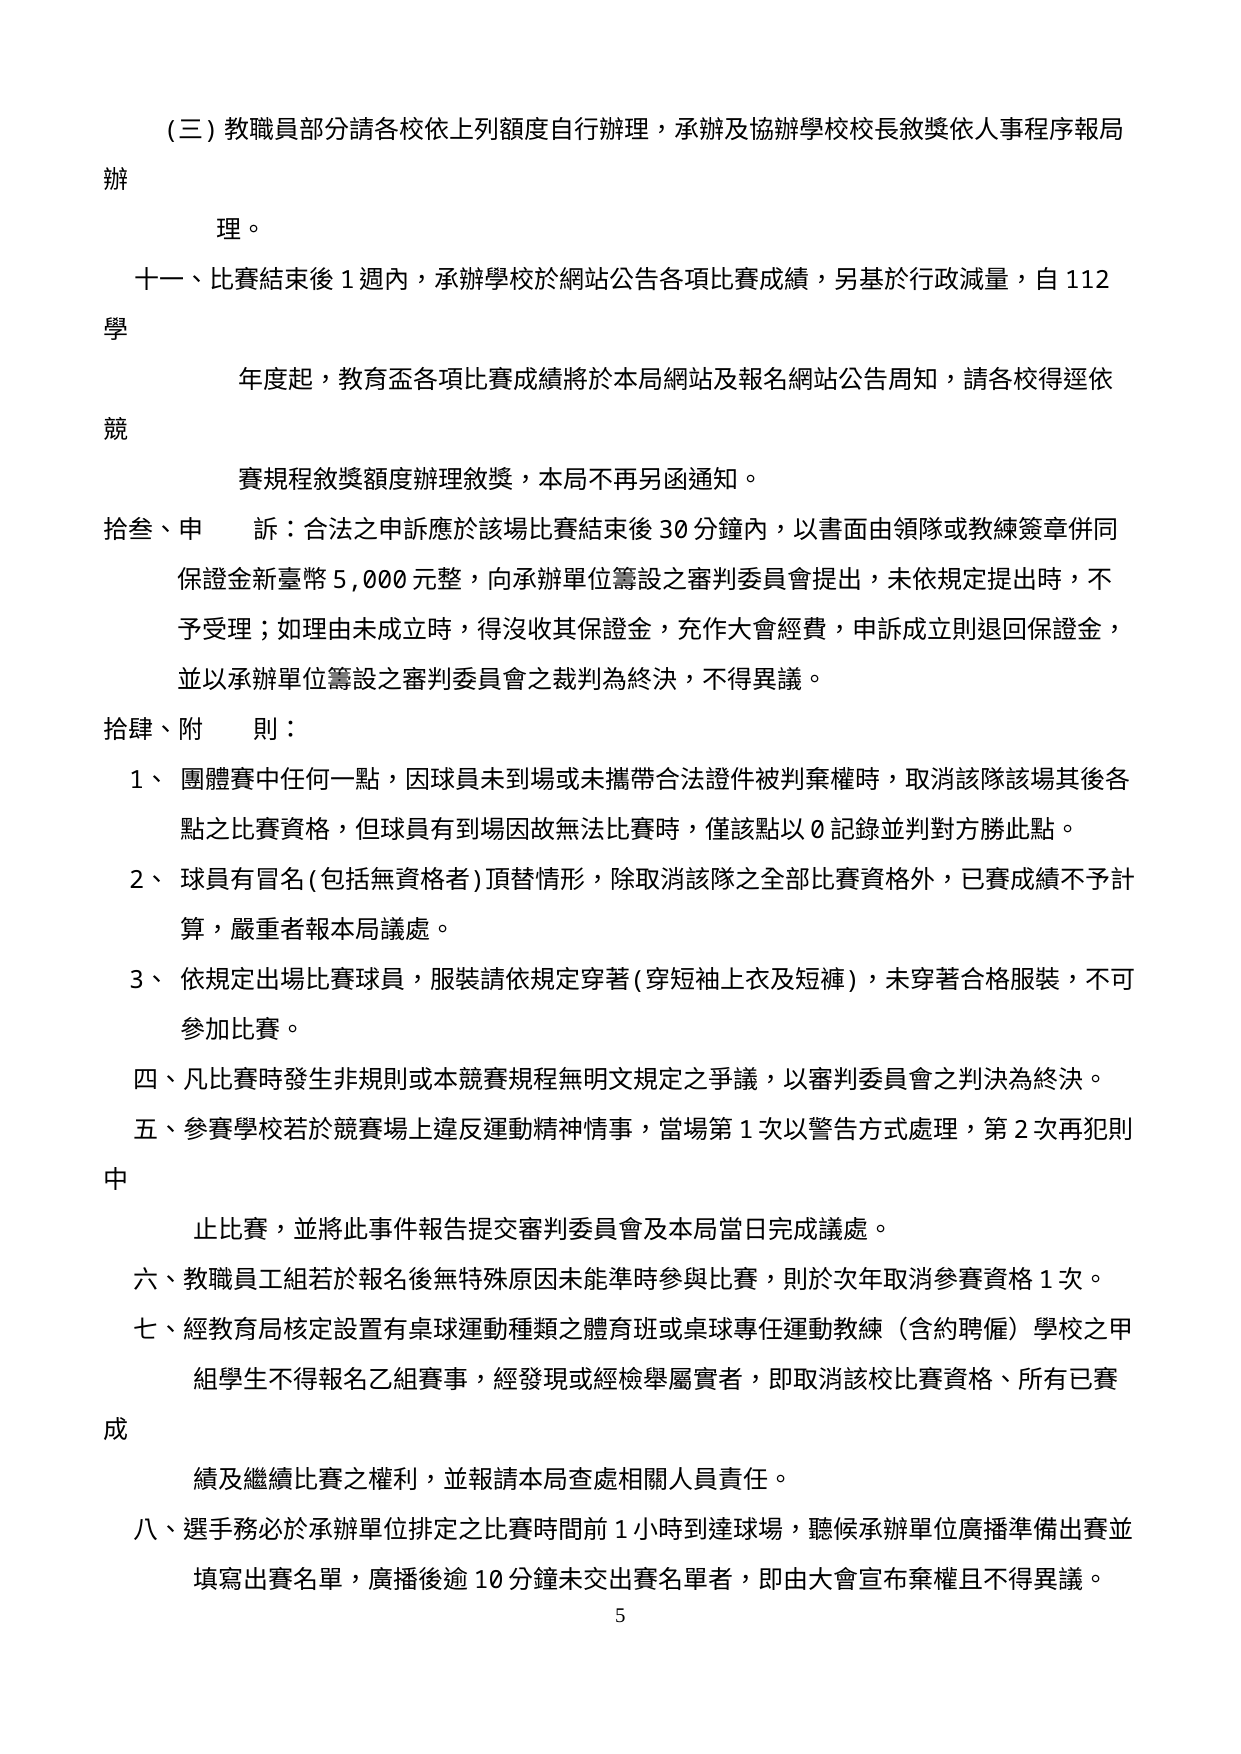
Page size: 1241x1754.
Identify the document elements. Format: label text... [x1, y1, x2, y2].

text 六、教職員工組若於報名後無特殊原因未能準時參與比賽，則於次年取消參賽資格1次。 [103, 1246, 1137, 1296]
text 四、凡比賽時發生非規則或本競賽規程無明文規定之爭議，以審判委員會之判決為終決。 [103, 1046, 1137, 1096]
text 填寫出賽名單，廣播後逾10分鐘未交出賽名單者，即由大會宣布棄權且不得異議。 [103, 1546, 1137, 1596]
text 績及繼續比賽之權利，並報請本局查處相關人員責任。 [103, 1446, 1137, 1496]
text (三) 教職員部分請各校依上列額度自行辦理，承辦及協辦學校校長敘獎依人事程序報局辦 [103, 96, 1137, 196]
text 算，嚴重者報本局議處。 [180, 896, 1137, 946]
list 球員有冒名(包括無資格者)頂替情形，除取消該隊之全部比賽資格外，已賽成績不予計 [129, 846, 1137, 896]
text 理。 [103, 196, 1137, 246]
text 八、選手務必於承辦單位排定之比賽時間前1小時到達球場，聽候承辦單位廣播準備出賽並 [103, 1496, 1137, 1546]
text 拾肆、附 則： [103, 696, 1137, 746]
text 七、經教育局核定設置有桌球運動種類之體育班或桌球專任運動教練（含約聘僱）學校之甲 [103, 1296, 1137, 1346]
text 參加比賽。 [180, 996, 1137, 1046]
text 拾叁、申 訴：合法之申訴應於該場比賽結束後30分鐘內，以書面由領隊或教練簽章併同保證金新臺幣5,000元整，向承辦單位籌設之審判委員會提出，未依規定提出時，不予受理；如理由未成立時，得沒收其保證金，充作大會經費，申訴成立則退回保證金，並以承辦單位籌設之審判委員會之裁判為終決，不得異議。 [103, 496, 1137, 696]
text 十一、比賽結束後1週內，承辦學校於網站公告各項比賽成績，另基於行政減量，自112學 [103, 246, 1137, 346]
text 賽規程敘獎額度辦理敘獎，本局不再另函通知。 [103, 446, 1137, 496]
list 依規定出場比賽球員，服裝請依規定穿著(穿短袖上衣及短褲)，未穿著合格服裝，不可 [129, 946, 1137, 996]
list 團體賽中任何一點，因球員未到場或未攜帶合法證件被判棄權時，取消該隊該場其後各 [129, 746, 1137, 796]
text 年度起，教育盃各項比賽成績將於本局網站及報名網站公告周知，請各校得逕依競 [103, 346, 1137, 446]
text 五、參賽學校若於競賽場上違反運動精神情事，當場第1次以警告方式處理，第2次再犯則中 [103, 1096, 1137, 1196]
text 止比賽，並將此事件報告提交審判委員會及本局當日完成議處。 [103, 1196, 1137, 1246]
text 組學生不得報名乙組賽事，經發現或經檢舉屬實者，即取消該校比賽資格、所有已賽成 [103, 1346, 1137, 1446]
text 點之比賽資格，但球員有到場因故無法比賽時，僅該點以0記錄並判對方勝此點。 [180, 796, 1137, 846]
